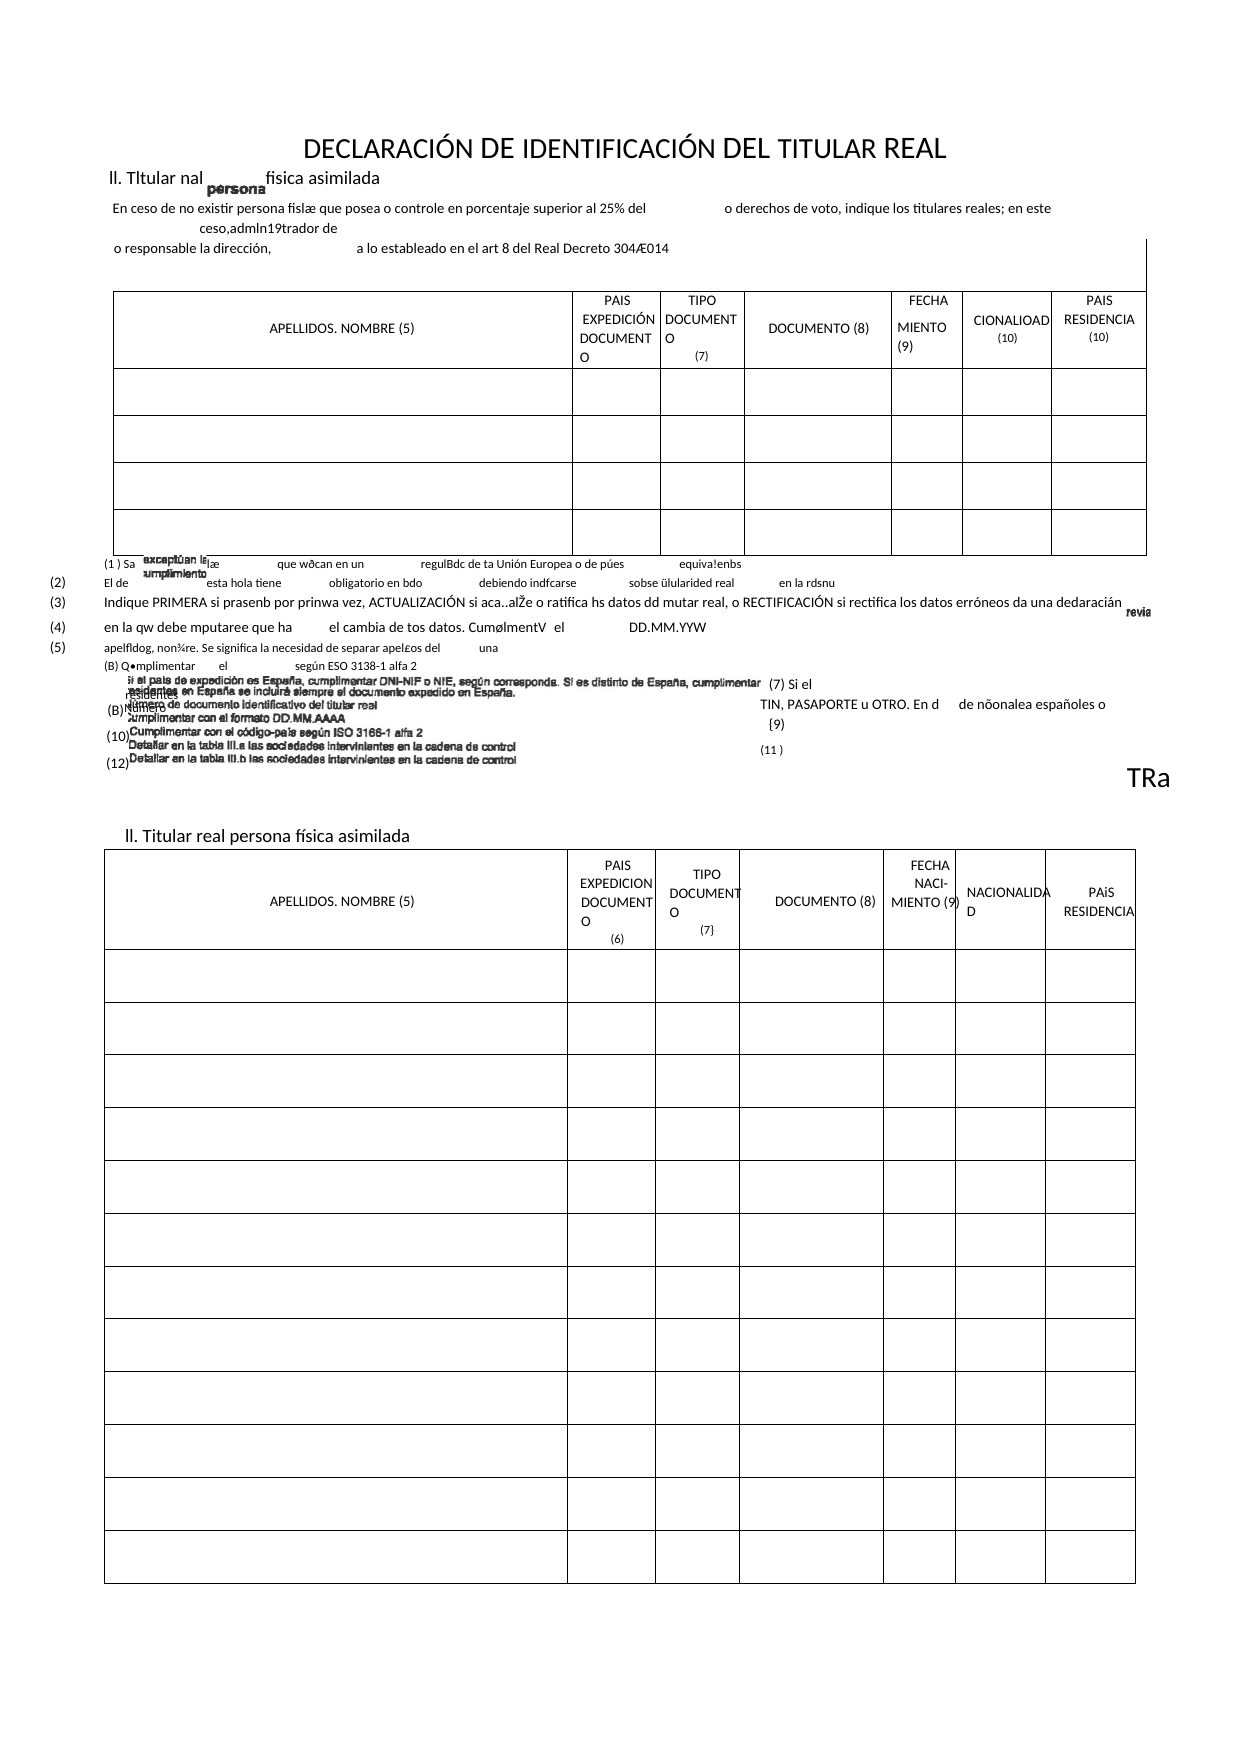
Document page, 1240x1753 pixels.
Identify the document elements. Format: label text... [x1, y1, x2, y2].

table_cell [740, 1478, 883, 1529]
table_cell [1046, 1531, 1135, 1582]
table_cell [1046, 1319, 1135, 1371]
table_header NACIONALIDAD [967, 850, 1045, 949]
table_cell FECHA MIENTO (9) [892, 292, 962, 367]
table_cell [963, 510, 1051, 555]
table_cell [967, 1161, 1045, 1213]
table_cell [105, 1531, 567, 1582]
table_cell [967, 1372, 1045, 1424]
table_cell [740, 1425, 883, 1477]
table_cell [740, 1055, 883, 1107]
table_cell [884, 1108, 955, 1160]
table_cell [956, 950, 967, 1001]
table_cell [884, 1425, 955, 1477]
table_cell [1046, 1161, 1135, 1213]
table_cell [745, 369, 891, 414]
table_cell PAIS RESIDENCIA (10) [1052, 292, 1146, 367]
table_cell [967, 1003, 1045, 1054]
table_cell [884, 1319, 955, 1371]
table_cell [884, 1372, 955, 1424]
table_cell [1046, 1108, 1135, 1160]
table_cell [967, 1425, 1045, 1477]
table_cell [656, 1161, 739, 1213]
table_cell [568, 950, 655, 1001]
table_cell [1052, 463, 1146, 508]
table_cell [967, 1108, 1045, 1160]
table_cell [114, 416, 572, 461]
table_cell [892, 463, 962, 508]
table_cell [573, 510, 660, 555]
table_cell [892, 369, 962, 414]
table_cell CIONALIOAD (10) [963, 292, 1051, 367]
table_cell [114, 463, 572, 508]
table_cell [884, 1161, 955, 1213]
table_cell [967, 950, 1045, 1001]
table_cell [956, 1531, 967, 1582]
table_cell [884, 1003, 955, 1054]
table_cell [114, 510, 572, 555]
table_cell [956, 1108, 967, 1160]
table_cell [573, 369, 660, 414]
table_header APELLIDOS. NOMBRE (5) [105, 850, 567, 949]
table_cell [105, 1055, 567, 1107]
table_cell [661, 369, 744, 414]
table_cell [1046, 1003, 1135, 1054]
table_cell [884, 1214, 955, 1266]
table_cell [884, 1267, 955, 1318]
list apelfldog, non¾re. Se significa la necesidad de separar apel£os del una [49, 638, 1162, 656]
table_cell [105, 1319, 567, 1371]
table_cell [745, 510, 891, 555]
table_cell [656, 950, 739, 1001]
table_cell [956, 1478, 967, 1529]
table_cell [956, 1161, 967, 1213]
table_cell [740, 1319, 883, 1371]
table_cell [884, 1055, 955, 1107]
table_cell [1046, 950, 1135, 1001]
table_cell [745, 416, 891, 461]
table_header PAiS RESIDENCIA [1046, 850, 1135, 949]
list en la qw debe mputaree que ha el cambia de tos datos. CumølmentV el DD.MM.YYW [49, 619, 1162, 636]
table_cell [740, 1267, 883, 1318]
table_cell [573, 463, 660, 508]
table_cell [661, 416, 744, 461]
text {9) [761, 715, 1154, 733]
table_cell [656, 1267, 739, 1318]
table_cell [568, 1161, 655, 1213]
table_cell [1046, 1214, 1135, 1266]
text læ que wðcan en un regulBdc de ta Unión Europea o de púes equiva!enbs [207, 556, 1171, 571]
table_cell [105, 1108, 567, 1160]
table_cell [956, 1319, 967, 1371]
table_cell [105, 1267, 567, 1318]
table_cell [656, 1055, 739, 1107]
table_cell [656, 1531, 739, 1582]
table_cell [568, 1267, 655, 1318]
table_header [956, 850, 967, 949]
text (1 ) Sa [104, 556, 143, 571]
text TIN, PASAPORTE u OTRO. En d de nõonalea españoles o [761, 695, 1171, 713]
text [112, 676, 128, 693]
table_cell [884, 1478, 955, 1529]
table_cell [967, 1478, 1045, 1529]
text {9) [112, 715, 128, 733]
table_cell [114, 369, 572, 414]
table_cell APELLIDOS. NOMBRE (5) [114, 292, 572, 367]
table_cell [740, 950, 883, 1001]
table_cell [1046, 1478, 1135, 1529]
table_cell [1052, 416, 1146, 461]
table_cell [967, 1267, 1045, 1318]
table_cell [656, 1214, 739, 1266]
text ll. Tltular nal fisica asimilada [108, 166, 1171, 197]
table_header o responsable la dirección, a lo estableado en el art 8 del Real Decreto 304Æ014 [114, 239, 1146, 291]
table_header DOCUMENTO (8) [740, 850, 883, 949]
table_cell [967, 1319, 1045, 1371]
table_cell [740, 1003, 883, 1054]
table_cell [656, 1372, 739, 1424]
table_cell TIPO DOCUMENTO (7) [661, 292, 744, 367]
table_cell [745, 463, 891, 508]
table_cell [956, 1055, 967, 1107]
text (B) Q•mplimentar el según ESO 3138-1 alfa 2 [104, 658, 1171, 674]
table_cell [956, 1425, 967, 1477]
table_cell [1046, 1425, 1135, 1477]
text (7) Si el [761, 676, 1154, 693]
table_cell [1046, 1267, 1135, 1318]
table_cell [573, 416, 660, 461]
text (11 ) [761, 742, 1171, 757]
table_cell [963, 463, 1051, 508]
table_cell [956, 1267, 967, 1318]
text En ceso de no existir persona fislæ que posea o controle en porcentaje superior al 25% del o derechos de voto, indique los titulares reales; en este ceso,admln19trador de [112, 199, 1154, 237]
list Indique PRIMERA si prasenb por prinwa vez, ACTUALIZACIÓN si aca..alŽe o ratifica hs datos dd mutar real, o RECTIFICACIÓN si rectifica los datos erróneos da una dedaracián [49, 593, 1162, 617]
table_cell [884, 1531, 955, 1582]
table_cell [105, 1214, 567, 1266]
table_header TIPO DOCUMENTO (7} [656, 850, 739, 949]
table_cell [105, 1478, 567, 1529]
table_cell [568, 1531, 655, 1582]
table_cell [892, 416, 962, 461]
table_cell [956, 1214, 967, 1266]
table_header PAIS EXPEDICION DOCUMENTO (6) [568, 850, 655, 949]
table_cell [568, 1478, 655, 1529]
table_cell [956, 1372, 967, 1424]
table_cell [740, 1372, 883, 1424]
table_cell [967, 1531, 1045, 1582]
table_cell [105, 1425, 567, 1477]
list El de esta hola tiene obligatorio en bdo debiendo indfcarse sobse ülularided real en la rdsnu [49, 573, 1162, 591]
table_cell [656, 1425, 739, 1477]
text ll. Titular real persona física asimilada [124, 824, 1171, 847]
table_cell [105, 1003, 567, 1054]
table_cell [656, 1108, 739, 1160]
table_cell [740, 1108, 883, 1160]
table_cell [568, 1055, 655, 1107]
table_cell [105, 1372, 567, 1424]
table_cell [105, 1161, 567, 1213]
table_cell [967, 1214, 1045, 1266]
table_cell [656, 1478, 739, 1529]
table_cell [568, 1003, 655, 1054]
table_cell [1052, 510, 1146, 555]
table_cell [568, 1372, 655, 1424]
table_cell [656, 1319, 739, 1371]
table_header FECHA NACI- MIENTO (9) [884, 850, 955, 949]
table_cell [661, 510, 744, 555]
table_cell [884, 950, 955, 1001]
table_cell [656, 1003, 739, 1054]
table_cell [892, 510, 962, 555]
table_cell [1046, 1372, 1135, 1424]
table_cell [661, 463, 744, 508]
table_cell [568, 1425, 655, 1477]
table_cell [963, 416, 1051, 461]
table_cell DOCUMENTO (8) [745, 292, 891, 367]
table_cell [740, 1214, 883, 1266]
table_cell [956, 1003, 967, 1054]
text [105, 742, 128, 757]
table_cell [105, 950, 567, 1001]
table_cell [568, 1214, 655, 1266]
table_cell [1046, 1055, 1135, 1107]
table_cell PAIS EXPEDICIÓN DOCUMENTO [573, 292, 660, 367]
table_cell [740, 1531, 883, 1582]
text TRa [104, 759, 1171, 795]
table_cell [740, 1161, 883, 1213]
table_cell [568, 1108, 655, 1160]
table_cell [963, 369, 1051, 414]
table_cell [967, 1055, 1045, 1107]
table_cell [568, 1319, 655, 1371]
table_cell [1052, 369, 1146, 414]
